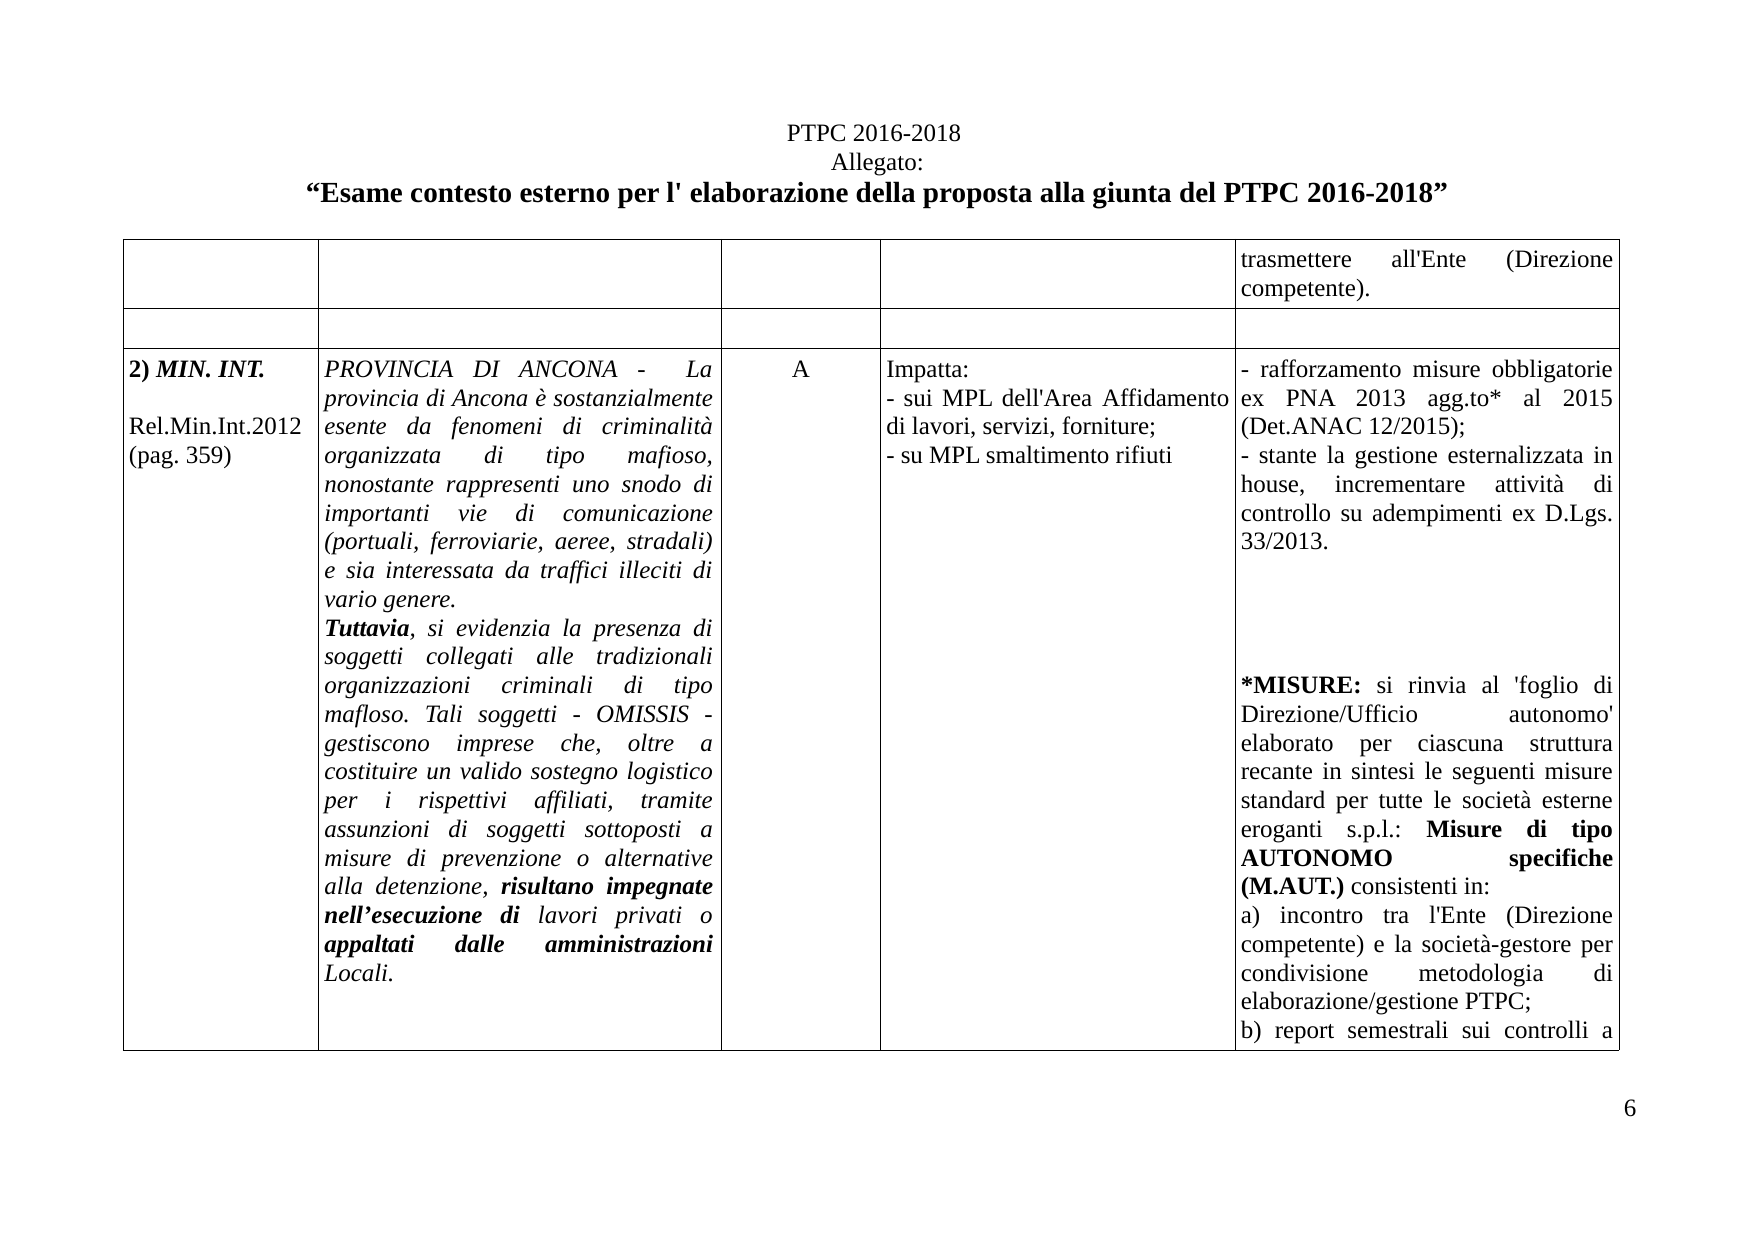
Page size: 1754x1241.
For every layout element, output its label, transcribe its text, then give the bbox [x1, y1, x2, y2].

table_cell [881, 309, 1235, 348]
table_cell [722, 309, 880, 348]
table_cell A [722, 349, 880, 1049]
table_cell [319, 240, 721, 308]
table_cell trasmettere all'Ente (Direzione competente). [1236, 240, 1619, 308]
table_cell 2) MIN. INT. Rel.Min.Int.2012 (pag. 359) [124, 349, 318, 1049]
table_cell Impatta: - sui MPL dell'Area Affidamento di lavori, servizi, forniture; - su MPL smaltimento rifiuti [881, 349, 1235, 1049]
table_cell [1236, 309, 1619, 348]
table_cell [722, 240, 880, 308]
table_cell PROVINCIA DI ANCONA - La provincia di Ancona è sostanzialmente esente da fenomeni di criminalità organizzata di tipo mafioso, nonostante rappresenti uno snodo di importanti vie di comunicazione (portuali, ferroviarie, aeree, stradali) e sia interessata da traffici illeciti di vario genere. Tuttavia, si evidenzia la presenza di soggetti collegati alle tradizionali organizzazioni criminali di tipo mafloso. Tali soggetti - OMISSIS - gestiscono imprese che, oltre a costituire un valido sostegno logistico per i rispettivi affiliati, tramite assunzioni di soggetti sottoposti a misure di prevenzione o alternative alla detenzione, risultano impegnate nell’esecuzione di lavori privati o appaltati dalle amministrazioni Locali. [319, 349, 721, 1049]
table_cell - rafforzamento misure obbligatorie ex PNA 2013 agg.to* al 2015 (Det.ANAC 12/2015); - stante la gestione esternalizzata in house, incrementare attività di controllo su adempimenti ex D.Lgs. 33/2013. *MISURE: si rinvia al 'foglio di Direzione/Ufficio autonomo' elaborato per ciascuna struttura recante in sintesi le seguenti misure standard per tutte le società esterne eroganti s.p.l.: Misure di tipo AUTONOMO specifiche (M.AUT.) consistenti in: a) incontro tra l'Ente (Direzione competente) e la società-gestore per condivisione metodologia di elaborazione/gestione PTPC; b) report semestrali sui controlli a [1236, 349, 1619, 1049]
table_cell [881, 240, 1235, 308]
table_cell [319, 309, 721, 348]
table_cell [124, 240, 318, 308]
table_cell [124, 309, 318, 348]
